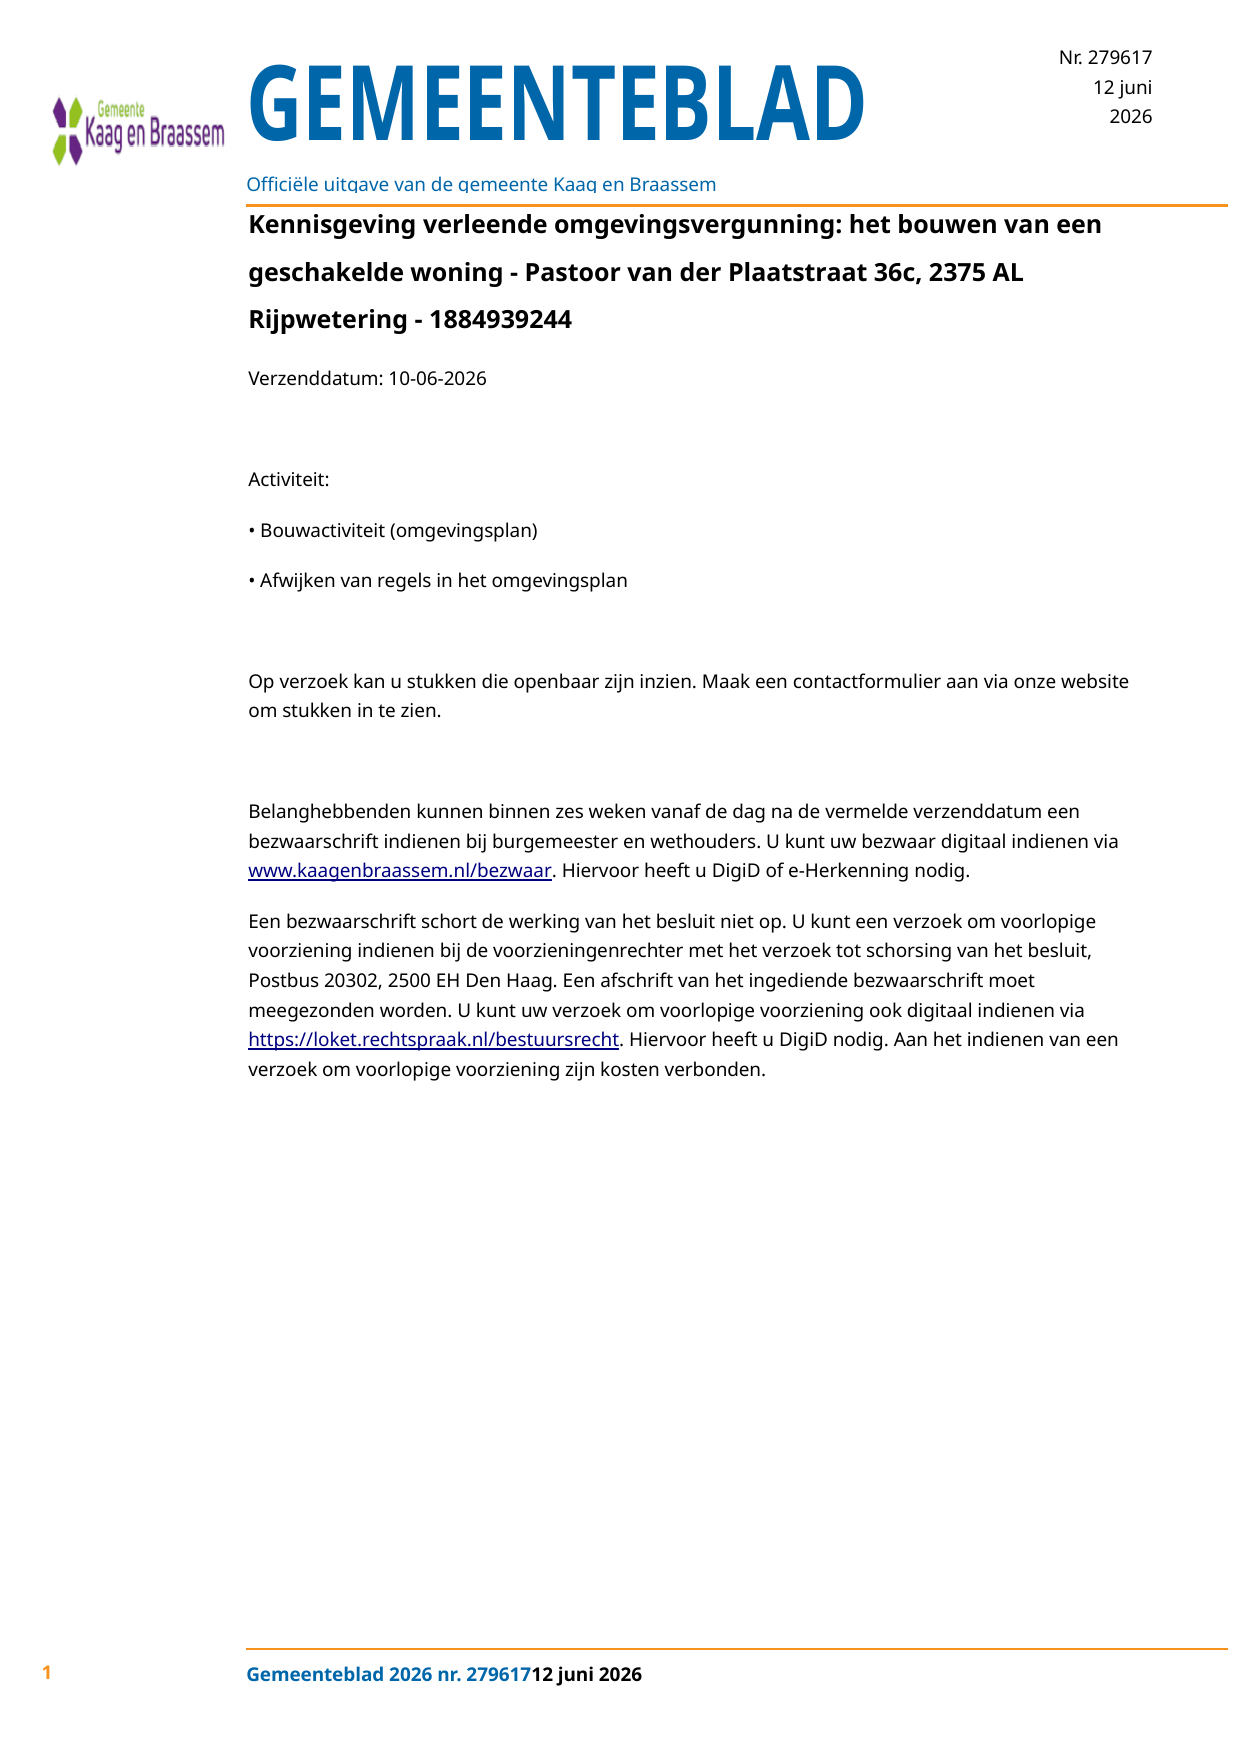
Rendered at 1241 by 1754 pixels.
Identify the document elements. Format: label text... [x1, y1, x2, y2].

text Verzenddatum: 10-06-2026 [248, 366, 1152, 391]
text Op verzoek kan u stukken die openbaar zijn inzien. Maak een contactformulier aan via onze website om stukken in te zien. [248, 668, 1152, 723]
text Kennisgeving verleende omgevingsvergunning: het bouwen van een geschakelde woning - Pastoor van der Plaatstraat 36c, 2375 AL Rijpwetering - 1884939244 [248, 207, 1152, 336]
text • Afwijken van regels in het omgevingsplan [248, 567, 1152, 593]
text • Bouwactiviteit (omgevingsplan) [248, 517, 1152, 542]
picture [41, 47, 231, 172]
text Belanghebbenden kunnen binnen zes weken vanaf de dag na de vermelde verzenddatum een bezwaarschrift indienen bij burgemeester en wethouders. U kunt uw bezwaar digitaal indienen via www.kaagenbraassem.nl/bezwaar. Hiervoor heeft u DigiD of e-Herkenning nodig. [248, 798, 1152, 883]
text Een bezwaarschrift schort de werking van het besluit niet op. U kunt een verzoek om voorlopige voorziening indienen bij de voorzieningenrechter met het verzoek tot schorsing van het besluit, Postbus 20302, 2500 EH Den Haag. Een afschrift van het ingediende bezwaarschrift moet meegezonden worden. U kunt uw verzoek om voorlopige voorziening ook digitaal indienen via https://loket.rechtspraak.nl/bestuursrecht. Hiervoor heeft u DigiD nodig. Aan het indienen van een verzoek om voorlopige voorziening zijn kosten verbonden. [248, 908, 1152, 1082]
text Activiteit: [248, 466, 1152, 492]
